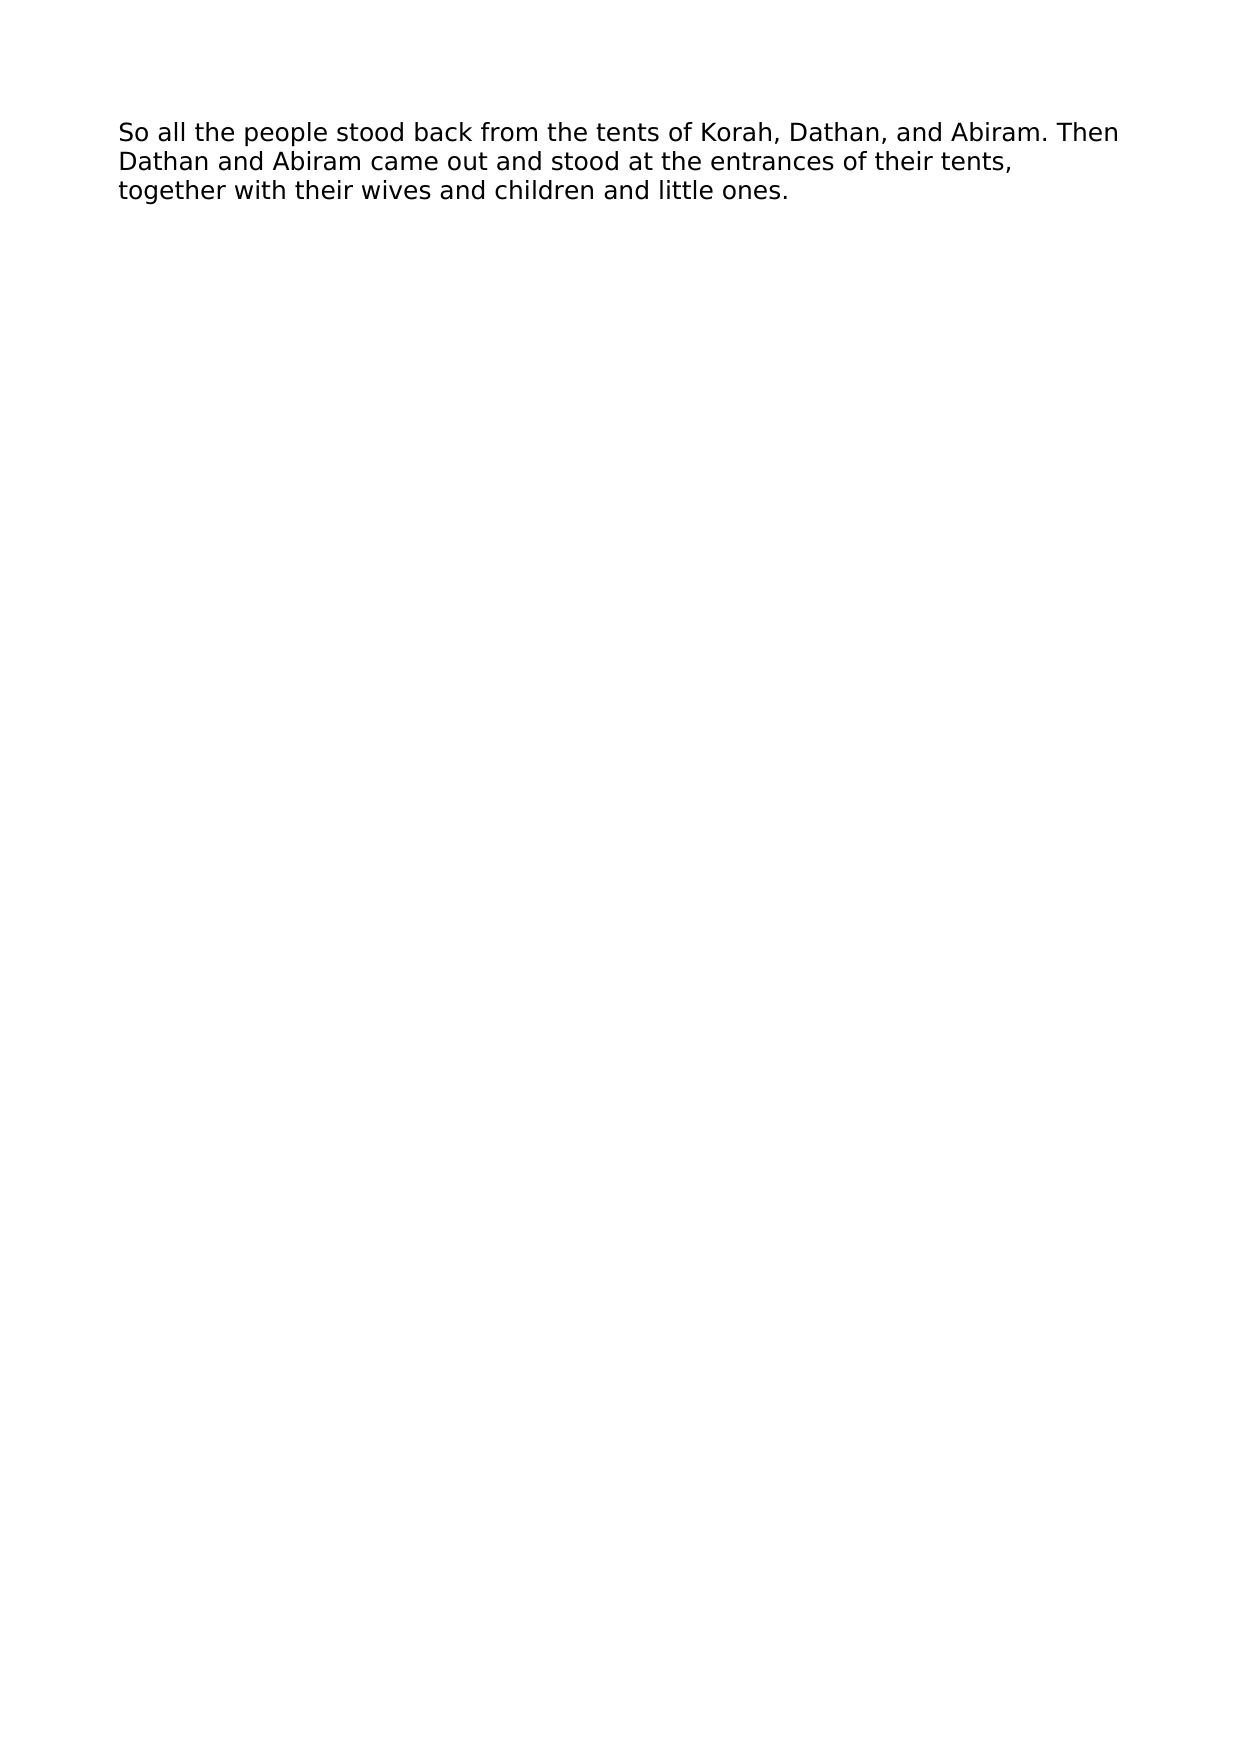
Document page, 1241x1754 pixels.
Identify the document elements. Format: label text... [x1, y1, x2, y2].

text So all the people stood back from the tents of Korah, Dathan, and Abiram. Then Dathan and Abiram came out and stood at the entrances of their tents, together with their wives and children and little ones. [118, 118, 1122, 206]
